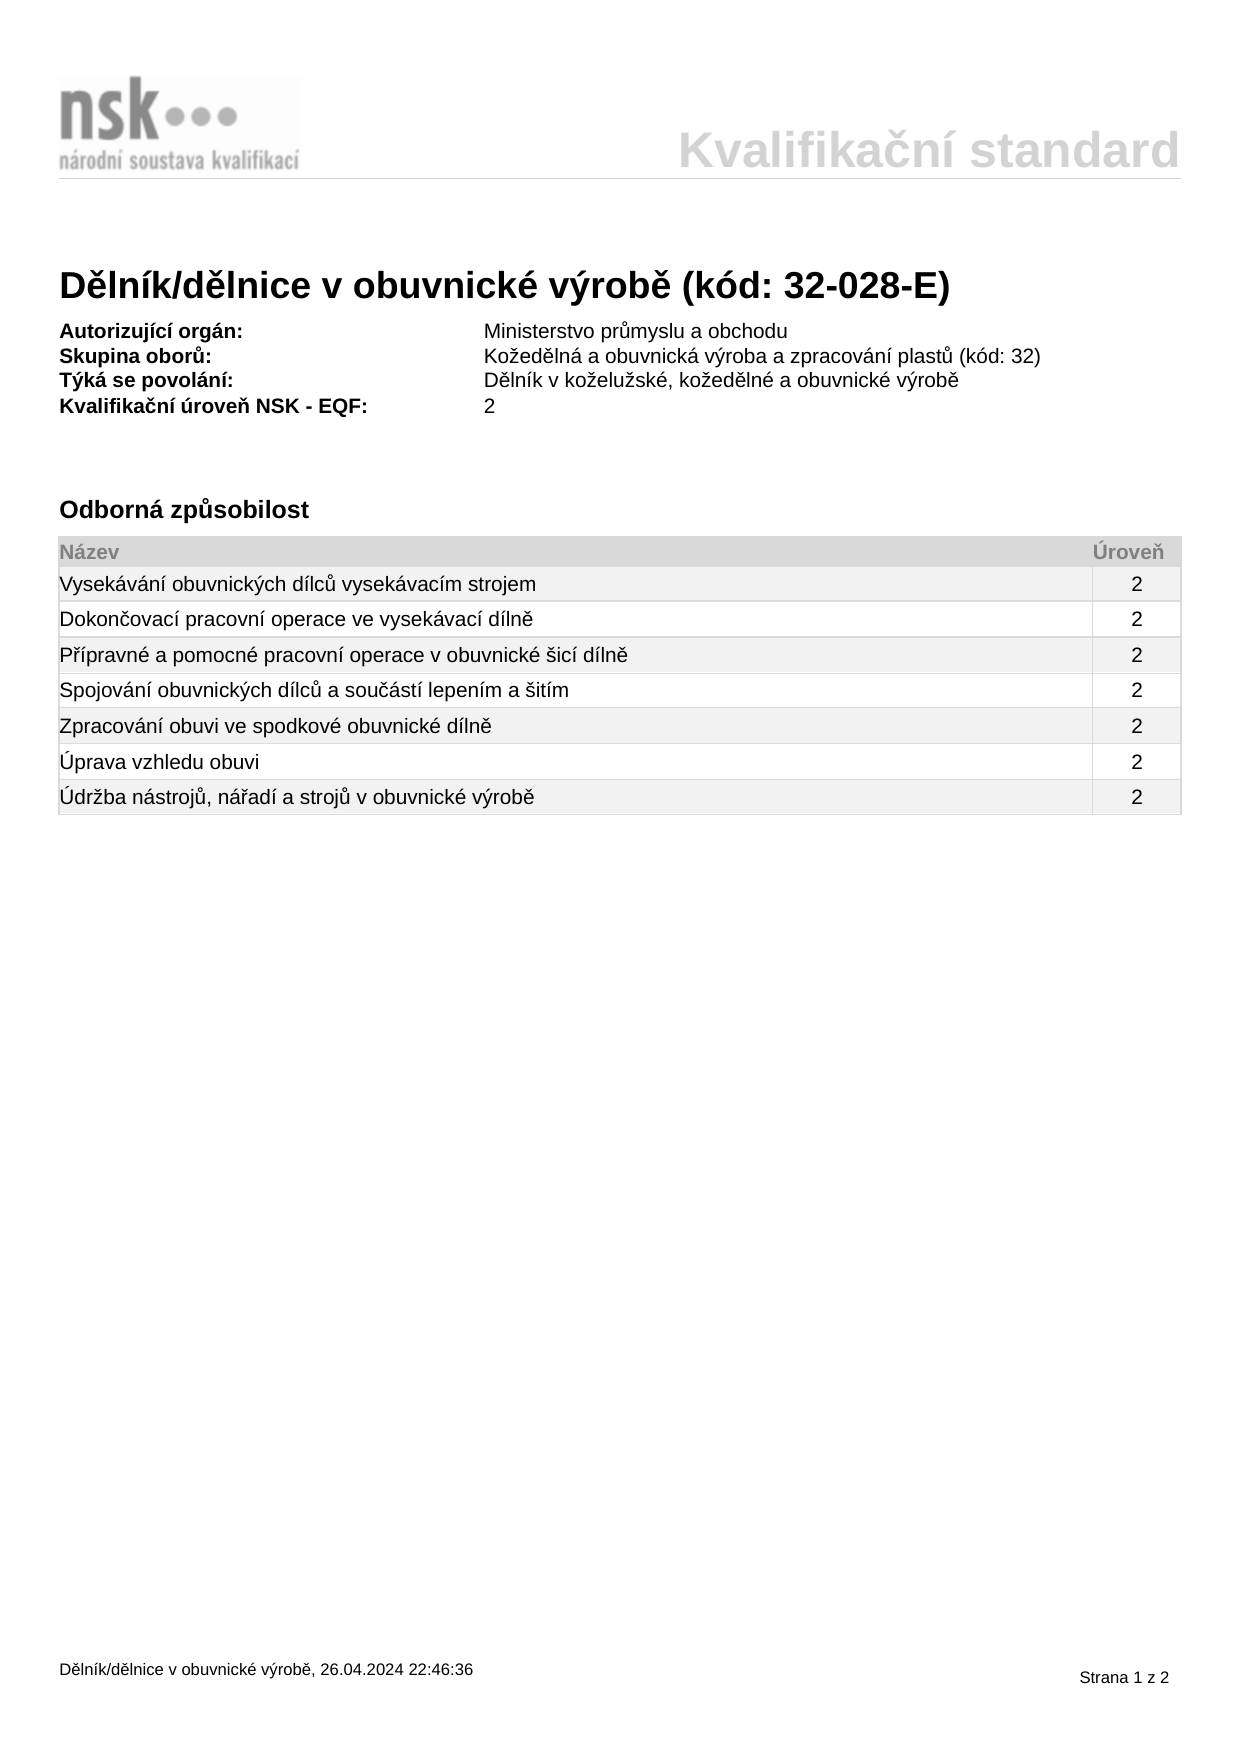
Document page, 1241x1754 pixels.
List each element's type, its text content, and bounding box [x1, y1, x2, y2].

table_cell [626, 524, 862, 536]
table_cell [59, 307, 483, 319]
table_cell [484, 815, 620, 1113]
table_cell [862, 1114, 1093, 1386]
table_cell [1169, 1660, 1181, 1696]
table_cell [862, 196, 1093, 224]
table_cell [59, 172, 483, 178]
table_cell [620, 815, 626, 1113]
table_cell [620, 524, 626, 536]
table_cell Dokončovací pracovní operace ve vysekávací dílně [60, 602, 1092, 636]
table_cell [59, 1386, 483, 1659]
table_cell Dělník/dělnice v obuvnické výrobě (kód: 32-028-E) [59, 224, 1181, 307]
table_cell Dělník/dělnice v obuvnické výrobě, 26.04.2024 22:46:36 [59, 1660, 862, 1696]
table_header [621, 59, 626, 172]
table_cell [484, 196, 620, 224]
table_cell [1169, 196, 1181, 224]
table_cell [862, 418, 1093, 489]
table_cell Týká se povolání: [59, 368, 483, 392]
table_cell [1093, 1386, 1169, 1659]
table_cell Strana 1 z 2 [862, 1660, 1169, 1696]
table_cell Zpracování obuvi ve spodkové obuvnické dílně [60, 708, 1092, 743]
table_cell Údržba nástrojů, nářadí a strojů v obuvnické výrobě [60, 780, 1092, 813]
table_cell [484, 1386, 620, 1659]
table_cell [484, 1114, 620, 1386]
table_cell [1169, 524, 1181, 536]
table_cell Autorizující orgán: [59, 319, 483, 343]
table_cell [59, 815, 483, 1113]
table_cell [1169, 418, 1181, 489]
table_cell 2 [1093, 674, 1180, 707]
table_cell [626, 196, 862, 224]
table_cell [1093, 815, 1169, 1113]
table_cell [626, 307, 862, 319]
table_cell [620, 418, 626, 489]
table_cell [620, 307, 626, 319]
table_header Kvalifikační standard [626, 59, 1181, 178]
table_cell [862, 307, 1093, 319]
table_cell [1169, 307, 1181, 319]
table_cell Odborná způsobilost [59, 489, 1181, 524]
table_cell [626, 1386, 862, 1659]
table_cell [1093, 307, 1169, 319]
table_cell 2 [1093, 602, 1180, 636]
table_cell Kožedělná a obuvnická výroba a zpracování plastů (kód: 32) [484, 344, 1181, 368]
table_cell [1093, 196, 1169, 224]
table_cell [1093, 524, 1169, 536]
table_cell [59, 1114, 483, 1386]
table_cell [59, 524, 483, 536]
picture [58, 59, 621, 172]
table_cell Úprava vzhledu obuvi [60, 744, 1092, 779]
table_cell Vysekávání obuvnických dílců vysekávacím strojem [60, 567, 1092, 600]
table_cell Skupina oborů: [59, 344, 483, 368]
table_cell 2 [1093, 638, 1180, 672]
table_cell [1169, 1114, 1181, 1386]
table_cell [626, 815, 862, 1113]
table_cell [1169, 815, 1181, 1113]
table_cell 2 [484, 394, 1181, 417]
table_cell Kvalifikační úroveň NSK - EQF: [59, 394, 483, 417]
table_cell Úroveň [1093, 537, 1180, 566]
table_cell [484, 307, 620, 319]
table_cell [59, 196, 483, 224]
table_cell 2 [1093, 567, 1180, 600]
table_cell [862, 524, 1093, 536]
table_cell [626, 418, 862, 489]
table_cell 2 [1093, 744, 1180, 779]
table_cell [484, 172, 620, 178]
table_cell [620, 1114, 626, 1386]
table_cell [59, 179, 1181, 196]
table_cell [862, 1386, 1093, 1659]
table_cell 2 [1093, 708, 1180, 743]
table_cell 2 [1093, 780, 1180, 813]
table_cell Dělník v koželužské, kožedělné a obuvnické výrobě [484, 368, 1181, 393]
table_cell Ministerstvo průmyslu a obchodu [484, 319, 1181, 344]
table_cell [484, 524, 620, 536]
table_cell [620, 1386, 626, 1659]
table_cell [59, 418, 483, 489]
table_cell [626, 1114, 862, 1386]
table_cell [484, 418, 620, 489]
table_cell [862, 815, 1093, 1113]
table_cell [1093, 418, 1169, 489]
table_cell [620, 196, 626, 224]
table_cell [1169, 1386, 1181, 1659]
table_cell Spojování obuvnických dílců a součástí lepením a šitím [60, 674, 1092, 707]
table_cell [1093, 1114, 1169, 1386]
table_cell Přípravné a pomocné pracovní operace v obuvnické šicí dílně [60, 638, 1092, 672]
table_cell Název [60, 537, 1092, 566]
